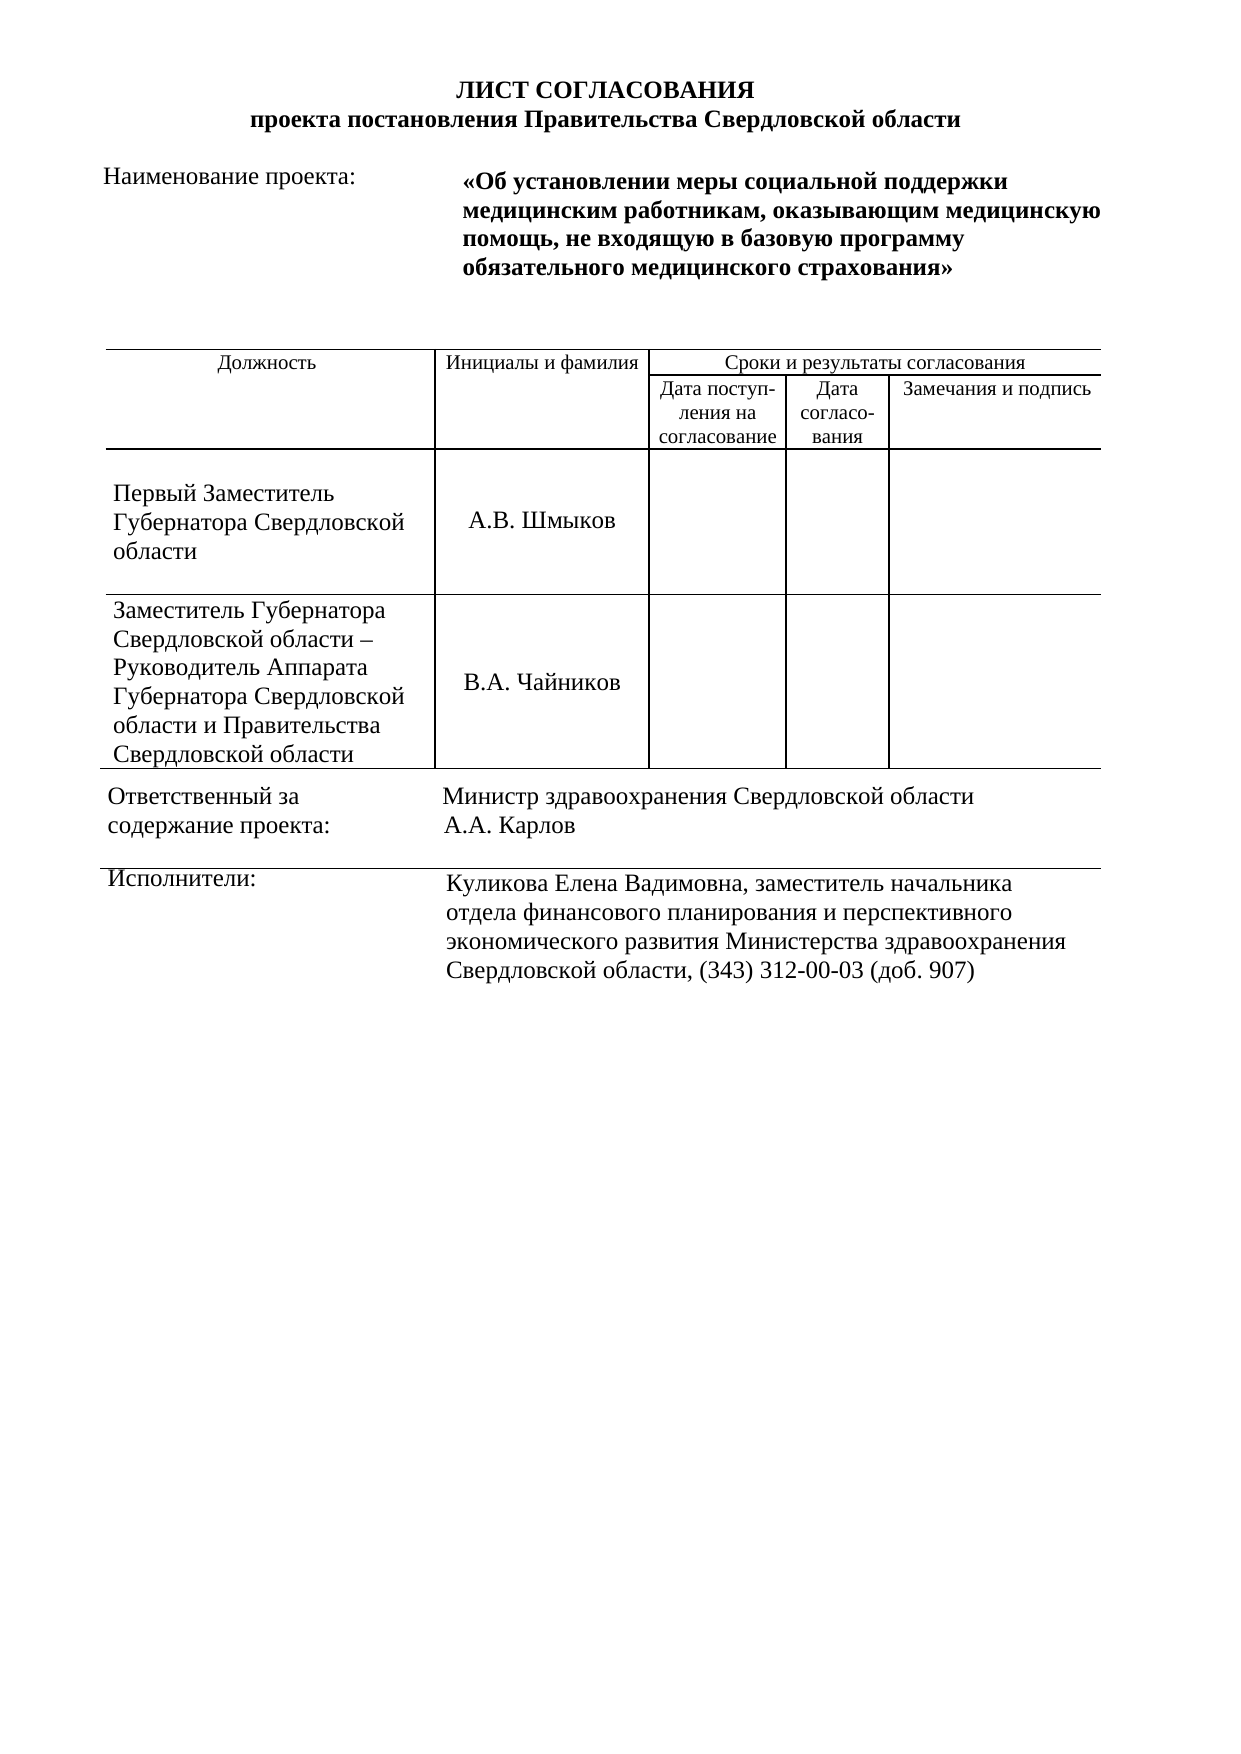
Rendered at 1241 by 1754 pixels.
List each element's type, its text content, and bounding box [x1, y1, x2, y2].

table_cell А.В. Шмыков [436, 450, 648, 593]
table_cell Министр здравоохранения Свердловской области А.А. Карлов [427, 769, 1101, 867]
table_cell Первый Заместитель Губернатора Свердловской области [106, 450, 434, 593]
table_header [100, 349, 106, 374]
table_cell Куликова Елена Вадимовна, заместитель начальника отдела финансового планирования и перспективного экономического развития Министерства здравоохранения Свердловской области, (343) 312-00-03 (доб. 907) [427, 869, 1101, 1012]
table_cell В.А. Чайников [436, 595, 648, 767]
table_cell Дата согласо-вания [787, 376, 888, 448]
table_cell Дата поступ-ления на согласование [650, 376, 785, 448]
table_cell [787, 450, 888, 593]
table_cell Заместитель Губернатора Свердловской области – Руководитель Аппарата Губернатора Свердловской области и Правительства Свердловской области [106, 595, 434, 767]
table_cell [100, 374, 106, 448]
table_cell [890, 450, 1101, 593]
table_cell Замечания и подпись [890, 376, 1101, 448]
table_cell [100, 594, 106, 767]
table_header Сроки и результаты согласования [650, 350, 1101, 374]
table_cell [427, 1088, 1101, 1198]
table_cell [650, 595, 785, 767]
table_header Должность [106, 350, 434, 448]
table_cell Ответственный за содержание проекта: [100, 769, 427, 867]
table_cell [650, 450, 785, 593]
table_header «Об установлении меры социальной поддержки медицинским работникам, оказывающим медицинскую помощь, не входящую в базовую программу обязательного медицинского страхования» [459, 166, 1122, 341]
table_header Наименование проекта: [100, 166, 459, 341]
table_header Инициалы и фамилия [436, 350, 648, 448]
table_cell Исполнители: [100, 869, 427, 1198]
table_cell [787, 595, 888, 767]
table_cell [890, 595, 1101, 767]
table_cell [100, 448, 106, 593]
table_header ЛИСТ СОГЛАСОВАНИЯ проекта постановления Правительства Свердловской области [89, 75, 1122, 1256]
table_cell [427, 1012, 1101, 1088]
